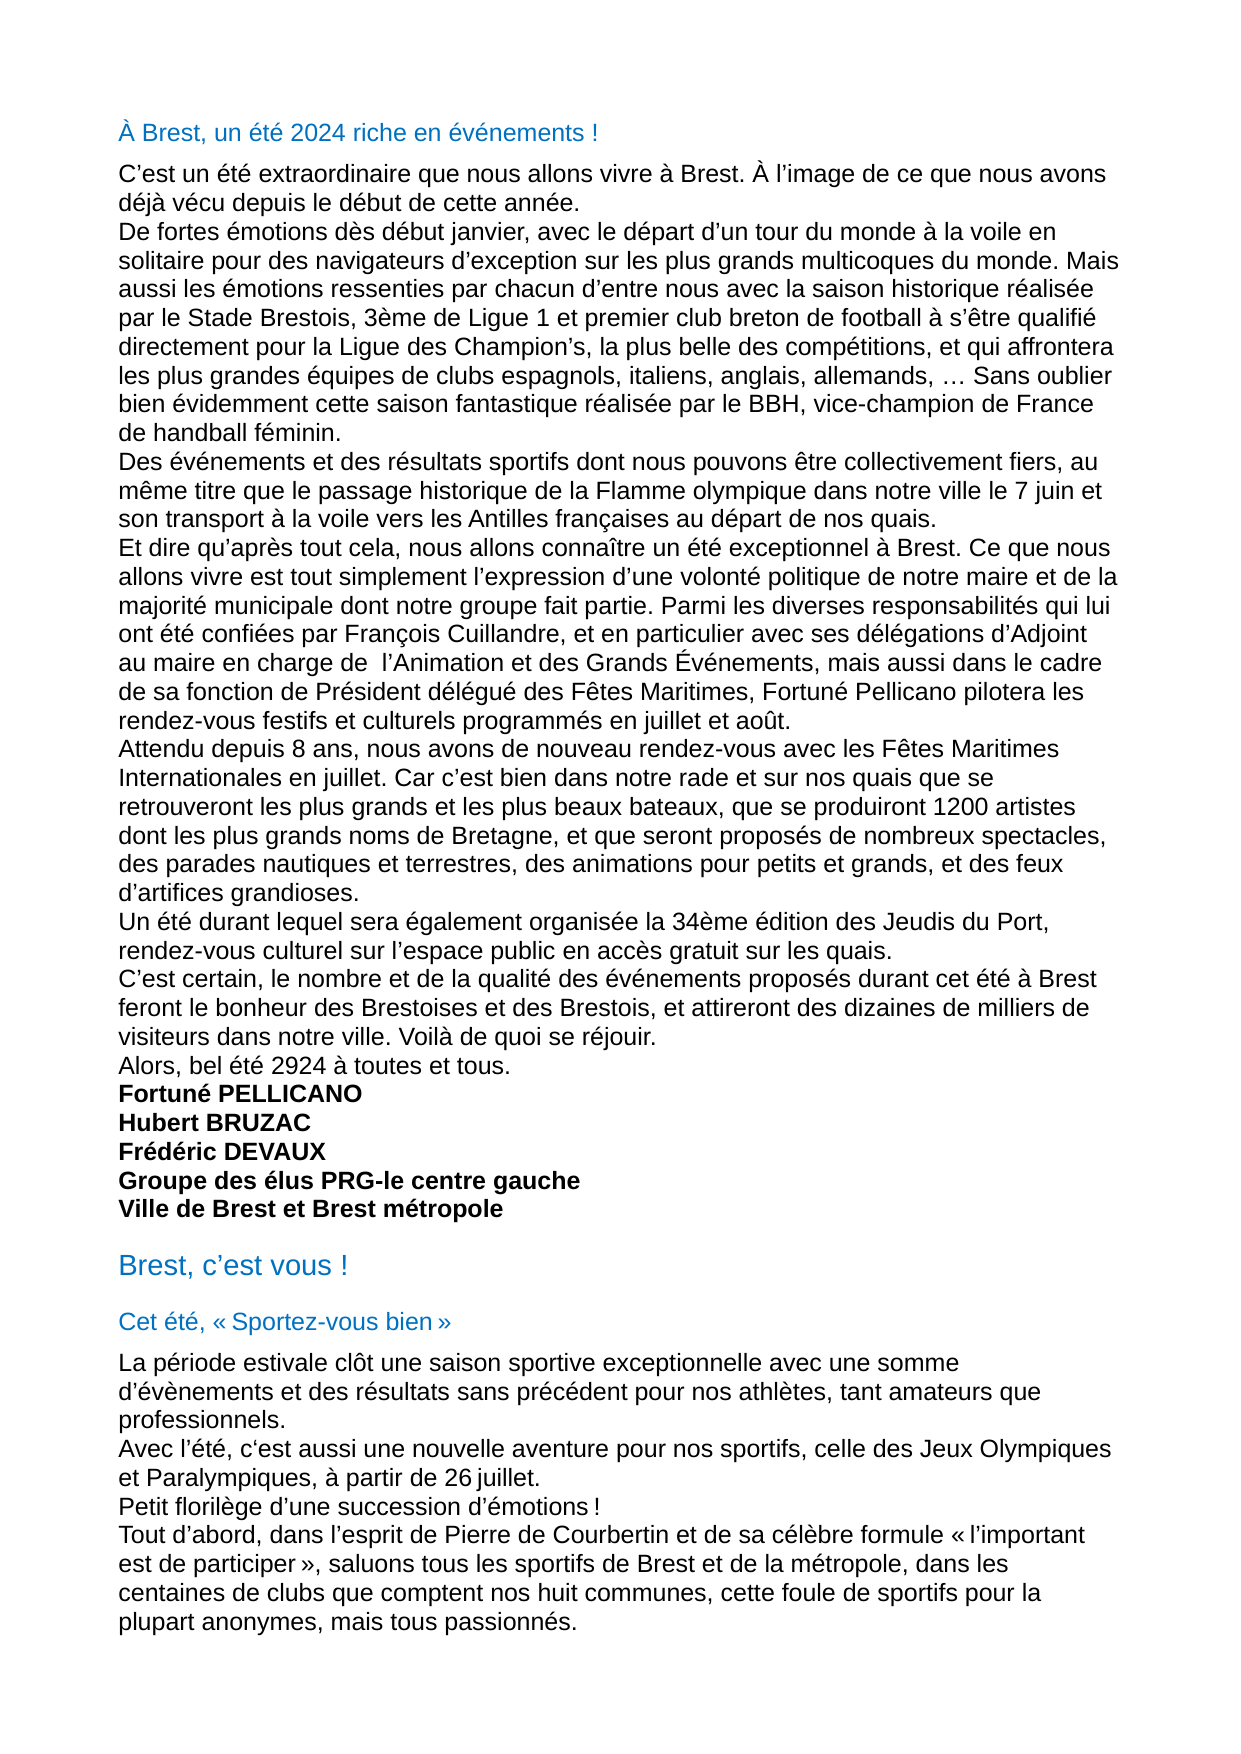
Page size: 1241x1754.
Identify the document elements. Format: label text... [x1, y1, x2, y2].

subtitle Brest, c’est vous ! [118, 1248, 1122, 1282]
text C’est un été extraordinaire que nous allons vivre à Brest. À l’image de ce que nous avons déjà vécu depuis le début de cette année. [118, 159, 1122, 217]
text Des événements et des résultats sportifs dont nous pouvons être collectivement fiers, au même titre que le passage historique de la Flamme olympique dans notre ville le 7 juin et son transport à la voile vers les Antilles françaises au départ de nos quais. [118, 447, 1122, 533]
text Attendu depuis 8 ans, nous avons de nouveau rendez-vous avec les Fêtes Maritimes Internationales en juillet. Car c’est bien dans notre rade et sur nos quais que se retrouveront les plus grands et les plus beaux bateaux, que se produiront 1200 artistes dont les plus grands noms de Bretagne, et que seront proposés de nombreux spectacles, des parades nautiques et terrestres, des animations pour petits et grands, et des feux d’artifices grandioses. [118, 734, 1122, 907]
text Tout d’abord, dans l’esprit de Pierre de Courbertin et de sa célèbre formule « l’important est de participer », saluons tous les sportifs de Brest et de la métropole, dans les centaines de clubs que comptent nos huit communes, cette foule de sportifs pour la plupart anonymes, mais tous passionnés. [118, 1520, 1122, 1635]
text Fortuné PELLICANO [118, 1079, 1122, 1108]
text Alors, bel été 2924 à toutes et tous. [118, 1051, 1122, 1079]
text Groupe des élus PRG-le centre gauche [118, 1166, 1122, 1194]
subtitle Cet été, « Sportez-vous bien » [118, 1307, 1122, 1335]
text Hubert BRUZAC [118, 1108, 1122, 1137]
text Ville de Brest et Brest métropole [118, 1194, 1122, 1223]
text Frédéric DEVAUX [118, 1137, 1122, 1166]
subtitle À Brest, un été 2024 riche en événements ! [118, 118, 1122, 147]
text La période estivale clôt une saison sportive exceptionnelle avec une somme d’évènements et des résultats sans précédent pour nos athlètes, tant amateurs que professionnels. [118, 1348, 1122, 1434]
text C’est certain, le nombre et de la qualité des événements proposés durant cet été à Brest feront le bonheur des Brestoises et des Brestois, et attireront des dizaines de milliers de visiteurs dans notre ville. Voilà de quoi se réjouir. [118, 964, 1122, 1051]
text De fortes émotions dès début janvier, avec le départ d’un tour du monde à la voile en solitaire pour des navigateurs d’exception sur les plus grands multicoques du monde. Mais aussi les émotions ressenties par chacun d’entre nous avec la saison historique réalisée par le Stade Brestois, 3ème de Ligue 1 et premier club breton de football à s’être qualifié directement pour la Ligue des Champion’s, la plus belle des compétitions, et qui affrontera les plus grandes équipes de clubs espagnols, italiens, anglais, allemands, … Sans oublier bien évidemment cette saison fantastique réalisée par le BBH, vice-champion de France de handball féminin. [118, 217, 1122, 447]
text Et dire qu’après tout cela, nous allons connaître un été exceptionnel à Brest. Ce que nous allons vivre est tout simplement l’expression d’une volonté politique de notre maire et de la majorité municipale dont notre groupe fait partie. Parmi les diverses responsabilités qui lui ont été confiées par François Cuillandre, et en particulier avec ses délégations d’Adjoint au maire en charge de l’Animation et des Grands Événements, mais aussi dans le cadre de sa fonction de Président délégué des Fêtes Maritimes, Fortuné Pellicano pilotera les rendez-vous festifs et culturels programmés en juillet et août. [118, 533, 1122, 734]
text Petit florilège d’une succession d’émotions ! [118, 1492, 1122, 1520]
text Avec l’été, c‘est aussi une nouvelle aventure pour nos sportifs, celle des Jeux Olympiques et Paralympiques, à partir de 26 juillet. [118, 1434, 1122, 1492]
text Un été durant lequel sera également organisée la 34ème édition des Jeudis du Port, rendez-vous culturel sur l’espace public en accès gratuit sur les quais. [118, 907, 1122, 964]
